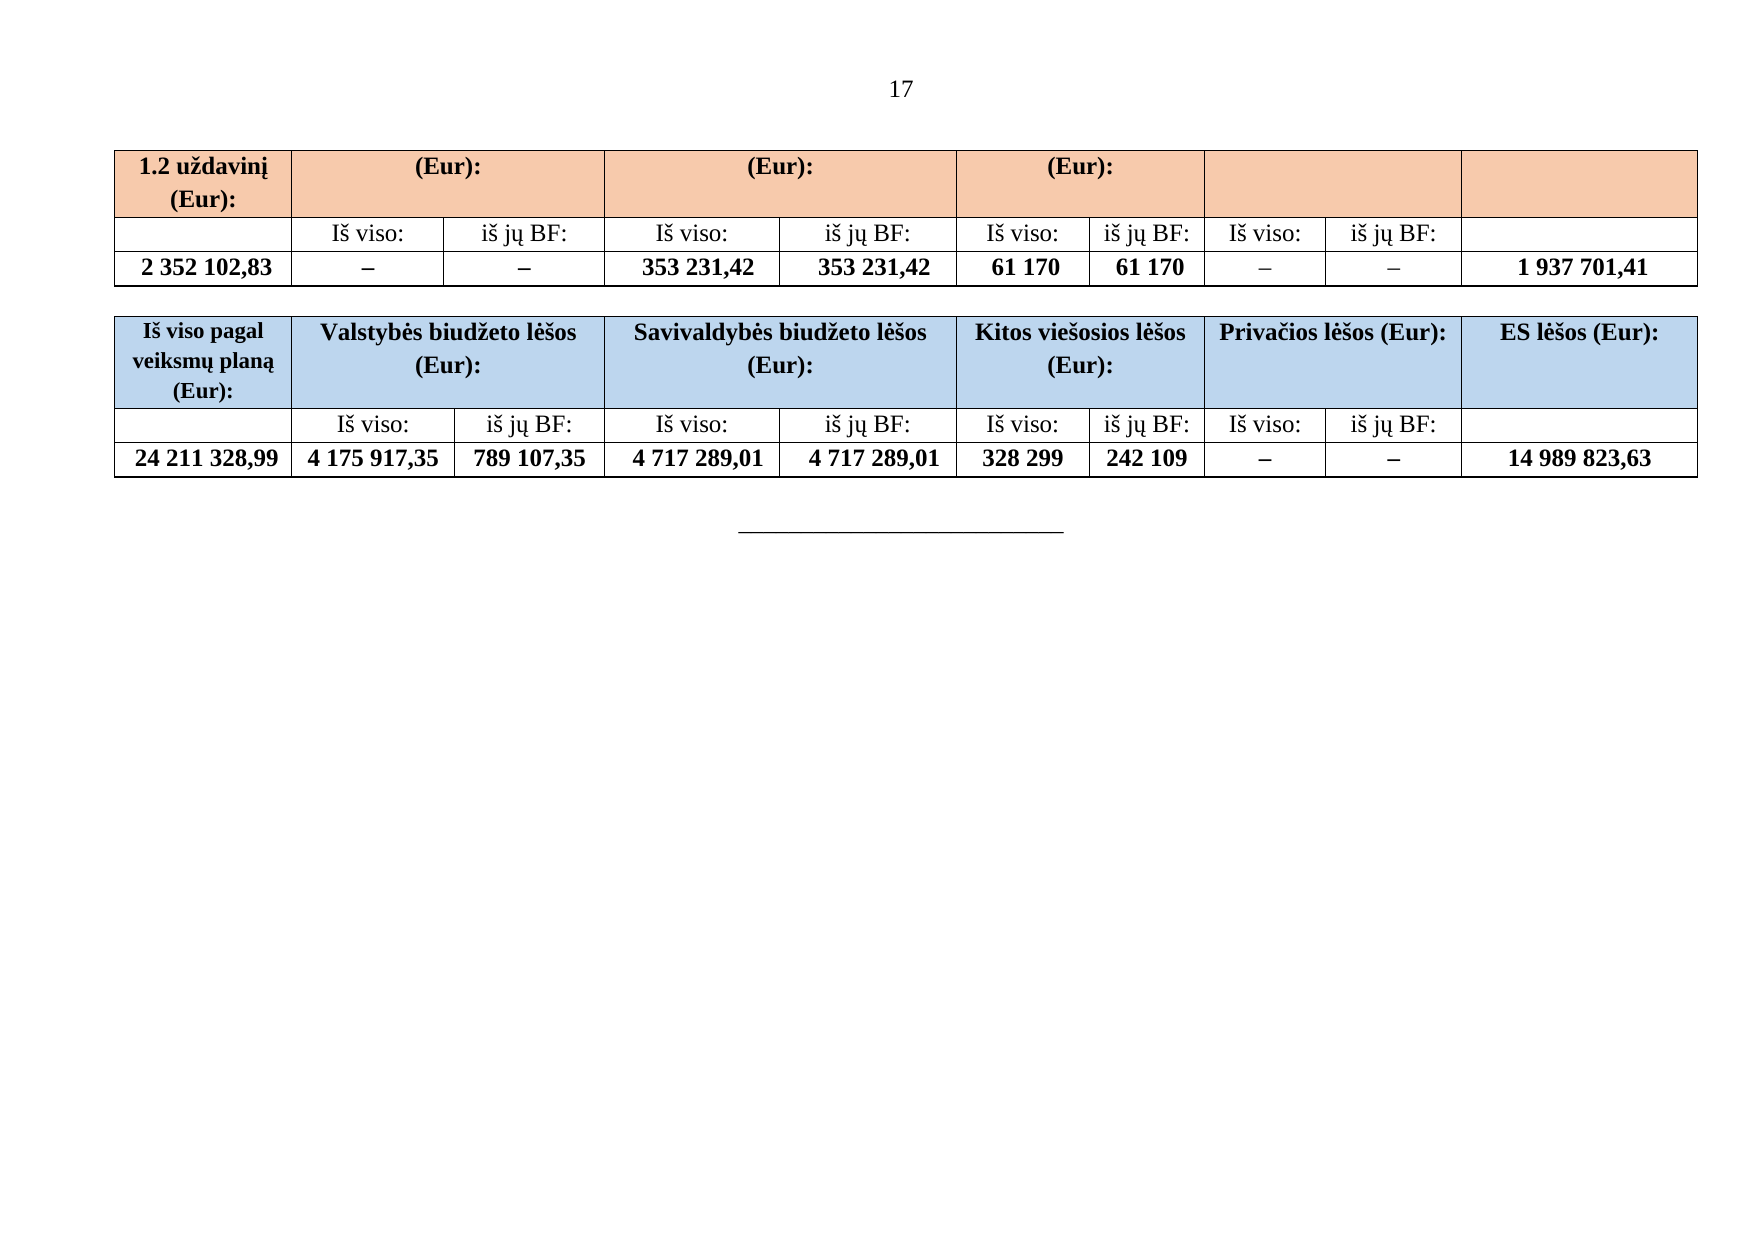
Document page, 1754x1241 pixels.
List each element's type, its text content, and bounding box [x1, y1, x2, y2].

table_cell 328 299 [957, 443, 1089, 476]
table_header Savivaldybės biudžeto lėšos (Eur): [605, 317, 956, 408]
table_header Iš viso pagal veiksmų planą (Eur): [115, 317, 291, 408]
table_header 1.2 uždavinį (Eur): [115, 151, 291, 217]
table_cell 353 231,42 [780, 252, 956, 285]
table_header (Eur): [957, 151, 1204, 217]
table_cell Iš viso: [1205, 218, 1325, 251]
table_cell 789 107,35 [455, 443, 604, 476]
table_cell Iš viso: [292, 409, 454, 442]
table_cell – [292, 252, 443, 285]
table_cell Iš viso: [605, 218, 779, 251]
table_cell Iš viso: [957, 409, 1089, 442]
table_cell iš jų BF: [1090, 409, 1204, 442]
table_cell 4 175 917,35 [292, 443, 454, 476]
table_cell iš jų BF: [1326, 409, 1461, 442]
table_header Kitos viešosios lėšos (Eur): [957, 317, 1204, 408]
table_cell 61 170 [957, 252, 1089, 285]
table_header (Eur): [605, 151, 956, 217]
table_cell 4 717 289,01 [780, 443, 956, 476]
text __________________________ [118, 507, 1683, 536]
table_cell iš jų BF: [780, 409, 956, 442]
table_cell iš jų BF: [1326, 218, 1461, 251]
table_cell [1462, 409, 1697, 442]
table_header (Eur): [292, 151, 604, 217]
table_cell 1 937 701,41 [1462, 252, 1697, 285]
table_cell [115, 409, 291, 442]
table_header Privačios lėšos (Eur): [1205, 317, 1461, 408]
table_cell iš jų BF: [780, 218, 956, 251]
table_cell 14 989 823,63 [1462, 443, 1697, 476]
table_cell 242 109 [1090, 443, 1204, 476]
table_cell Iš viso: [292, 218, 443, 251]
table_cell – [1326, 252, 1461, 285]
table_cell Iš viso: [1205, 409, 1325, 442]
table_cell – [444, 252, 604, 285]
table_header [1205, 151, 1461, 217]
table_cell Iš viso: [957, 218, 1089, 251]
table_header Valstybės biudžeto lėšos (Eur): [292, 317, 604, 408]
table_cell iš jų BF: [455, 409, 604, 442]
table_cell – [1326, 443, 1461, 476]
table_cell – [1205, 443, 1325, 476]
table_cell [1462, 218, 1697, 251]
table_cell 24 211 328,99 [115, 443, 291, 476]
table_cell – [1205, 252, 1325, 285]
table_cell Iš viso: [605, 409, 779, 442]
table_cell 2 352 102,83 [115, 252, 291, 285]
table_header [1462, 151, 1697, 217]
table_cell [115, 218, 291, 251]
table_header ES lėšos (Eur): [1462, 317, 1697, 408]
table_cell iš jų BF: [444, 218, 604, 251]
table_cell 353 231,42 [605, 252, 779, 285]
table_cell 61 170 [1090, 252, 1204, 285]
table_cell 4 717 289,01 [605, 443, 779, 476]
table_cell iš jų BF: [1090, 218, 1204, 251]
